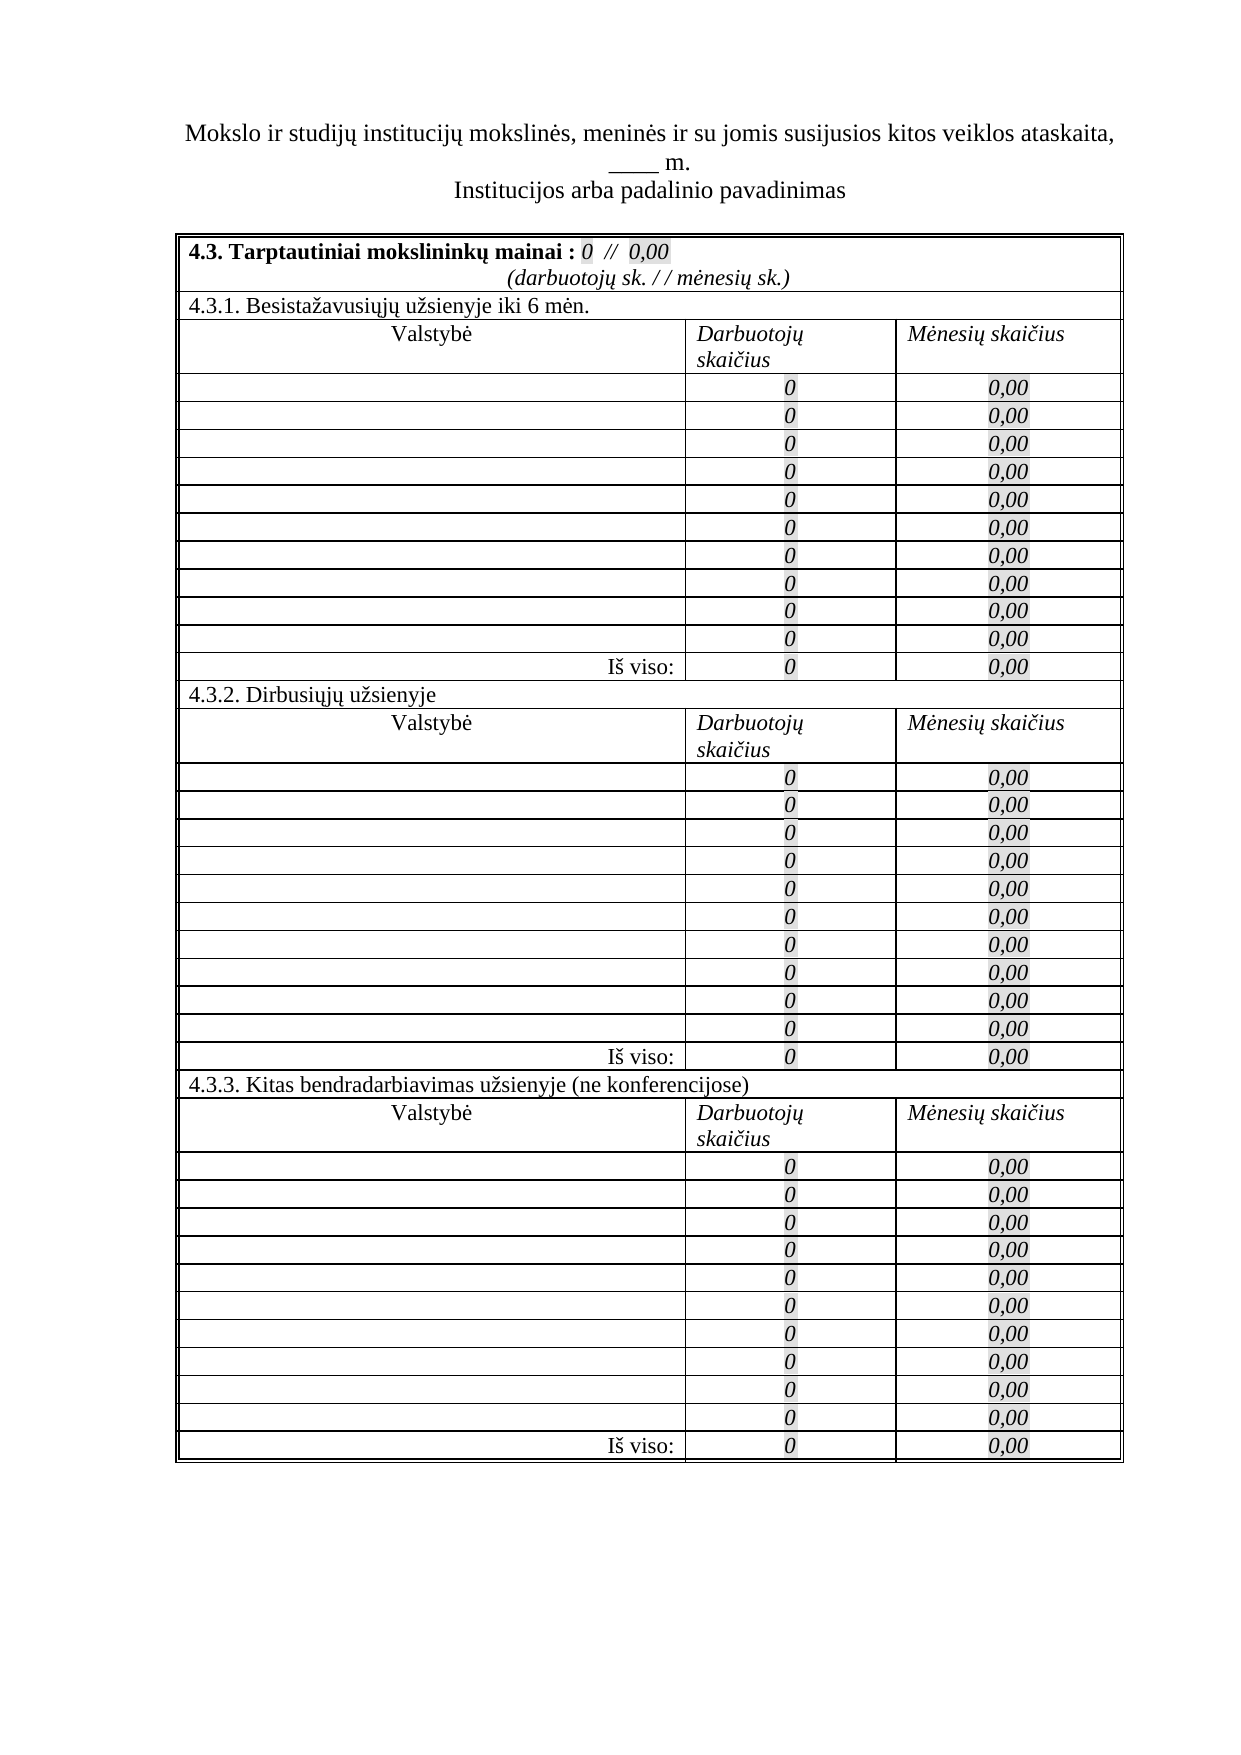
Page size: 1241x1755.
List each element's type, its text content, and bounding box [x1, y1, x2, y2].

table_cell [180, 931, 685, 957]
text Institucijos arba padalinio pavadinimas [177, 176, 1122, 204]
table_cell Iš viso: [180, 653, 685, 680]
table_cell 0 [686, 486, 895, 512]
table_cell 0 [686, 1292, 895, 1319]
table_cell Iš viso: [180, 1432, 685, 1458]
table_cell 0 [686, 1320, 895, 1347]
table_cell [180, 820, 685, 846]
table_cell 0,00 [897, 402, 1120, 428]
table_cell 0 [686, 598, 895, 624]
table_cell 0 [686, 1237, 895, 1263]
table_cell 0,00 [897, 486, 1120, 512]
table_cell 0 [686, 653, 895, 680]
table_cell 0 [686, 1404, 895, 1430]
table_cell [180, 959, 685, 985]
table_cell 0,00 [897, 792, 1120, 818]
table_cell 0,00 [897, 931, 1120, 957]
table_cell 0 [686, 1181, 895, 1207]
table_cell 0,00 [897, 1181, 1120, 1207]
table_cell 0,00 [897, 847, 1120, 874]
table_cell [180, 792, 685, 818]
table_cell 0,00 [897, 764, 1120, 790]
table_cell Mėnesių skaičius [897, 320, 1120, 373]
table_cell [180, 486, 685, 512]
table_cell 0 [686, 626, 895, 652]
table_cell [180, 374, 685, 401]
table_cell 0 [686, 987, 895, 1013]
table_cell 0 [686, 1015, 895, 1041]
table_cell Mėnesių skaičius [897, 1099, 1120, 1151]
table_cell [180, 542, 685, 568]
table_cell 0 [686, 931, 895, 957]
text Mokslo ir studijų institucijų mokslinės, meninės ir su jomis susijusios kitos veiklos ataskaita, ____ m. [177, 118, 1122, 176]
table_cell Mėnesių skaičius [897, 709, 1120, 762]
table_cell 0,00 [897, 1043, 1120, 1069]
table_cell 0 [686, 1348, 895, 1374]
table_cell [180, 847, 685, 874]
table_cell 0 [686, 792, 895, 818]
table_cell Iš viso: [180, 1043, 685, 1069]
table_cell 0,00 [897, 1432, 1120, 1458]
table_cell 0,00 [897, 875, 1120, 902]
table_cell 0,00 [897, 514, 1120, 540]
table_cell [180, 1404, 685, 1430]
table_cell Valstybė [180, 320, 685, 373]
table_cell 0,00 [897, 430, 1120, 456]
table_cell [180, 1348, 685, 1374]
table_cell Darbuotojų skaičius [686, 320, 895, 373]
table_cell 0,00 [897, 626, 1120, 652]
table_cell 0 [686, 764, 895, 790]
table_cell 4.3.1. Besistažavusiųjų užsienyje iki 6 mėn. [180, 292, 1120, 318]
table_cell 0,00 [897, 1209, 1120, 1235]
table_cell Darbuotojų skaičius [686, 1099, 895, 1151]
table_cell Darbuotojų skaičius [686, 709, 895, 762]
table_cell [180, 903, 685, 929]
table_cell 0,00 [897, 653, 1120, 680]
table_cell 0,00 [897, 1153, 1120, 1179]
table_cell [180, 514, 685, 540]
table_cell 0 [686, 959, 895, 985]
table_cell 0 [686, 542, 895, 568]
table_cell 0,00 [897, 570, 1120, 596]
table_cell 0,00 [897, 1348, 1120, 1374]
table_cell [180, 430, 685, 456]
table_cell 0 [686, 514, 895, 540]
table_cell [180, 875, 685, 902]
table_cell 0 [686, 1153, 895, 1179]
table_cell [180, 598, 685, 624]
table_cell 0 [686, 430, 895, 456]
table_cell 0,00 [897, 987, 1120, 1013]
table_cell [180, 570, 685, 596]
table_header 4.3. Tarptautiniai mokslininkų mainai : 0 // 0,00 (darbuotojų sk. / / mėnesių sk.) [180, 238, 1120, 291]
table_cell 0 [686, 820, 895, 846]
table_cell 0,00 [897, 1404, 1120, 1430]
table_cell 0,00 [897, 1265, 1120, 1291]
table_cell 0,00 [897, 1292, 1120, 1319]
table_cell 0 [686, 1432, 895, 1458]
table_cell [180, 1265, 685, 1291]
table_cell Valstybė [180, 709, 685, 762]
table_cell 0,00 [897, 542, 1120, 568]
table_cell 0,00 [897, 598, 1120, 624]
table_cell [180, 1209, 685, 1235]
table_cell 0,00 [897, 1015, 1120, 1041]
table_cell [180, 1237, 685, 1263]
table_cell Valstybė [180, 1099, 685, 1151]
table_cell 0 [686, 875, 895, 902]
table_cell 0 [686, 1209, 895, 1235]
table_cell 0,00 [897, 374, 1120, 401]
table_cell 0,00 [897, 1376, 1120, 1402]
table_cell [180, 1292, 685, 1319]
table_cell [180, 1153, 685, 1179]
table_cell 0 [686, 1043, 895, 1069]
table_cell 4.3.3. Kitas bendradarbiavimas užsienyje (ne konferencijose) [180, 1071, 1120, 1097]
table_cell 0 [686, 1265, 895, 1291]
table_cell [180, 1015, 685, 1041]
table_cell [180, 402, 685, 428]
table_cell 0,00 [897, 820, 1120, 846]
table_cell 0,00 [897, 458, 1120, 484]
table_cell [180, 1376, 685, 1402]
table_cell 0,00 [897, 903, 1120, 929]
table_cell 0,00 [897, 1237, 1120, 1263]
table_cell 0 [686, 1376, 895, 1402]
table_cell [180, 1320, 685, 1347]
table_cell [180, 987, 685, 1013]
table_cell 0,00 [897, 959, 1120, 985]
table_cell 0 [686, 458, 895, 484]
table_cell 0 [686, 374, 895, 401]
table_cell 4.3.2. Dirbusiųjų užsienyje [180, 681, 1120, 708]
table_cell [180, 764, 685, 790]
table_cell [180, 1181, 685, 1207]
table_cell 0 [686, 570, 895, 596]
table_cell 0,00 [897, 1320, 1120, 1347]
table_cell [180, 458, 685, 484]
table_cell [180, 626, 685, 652]
table_cell 0 [686, 903, 895, 929]
table_cell 0 [686, 402, 895, 428]
table_cell 0 [686, 847, 895, 874]
